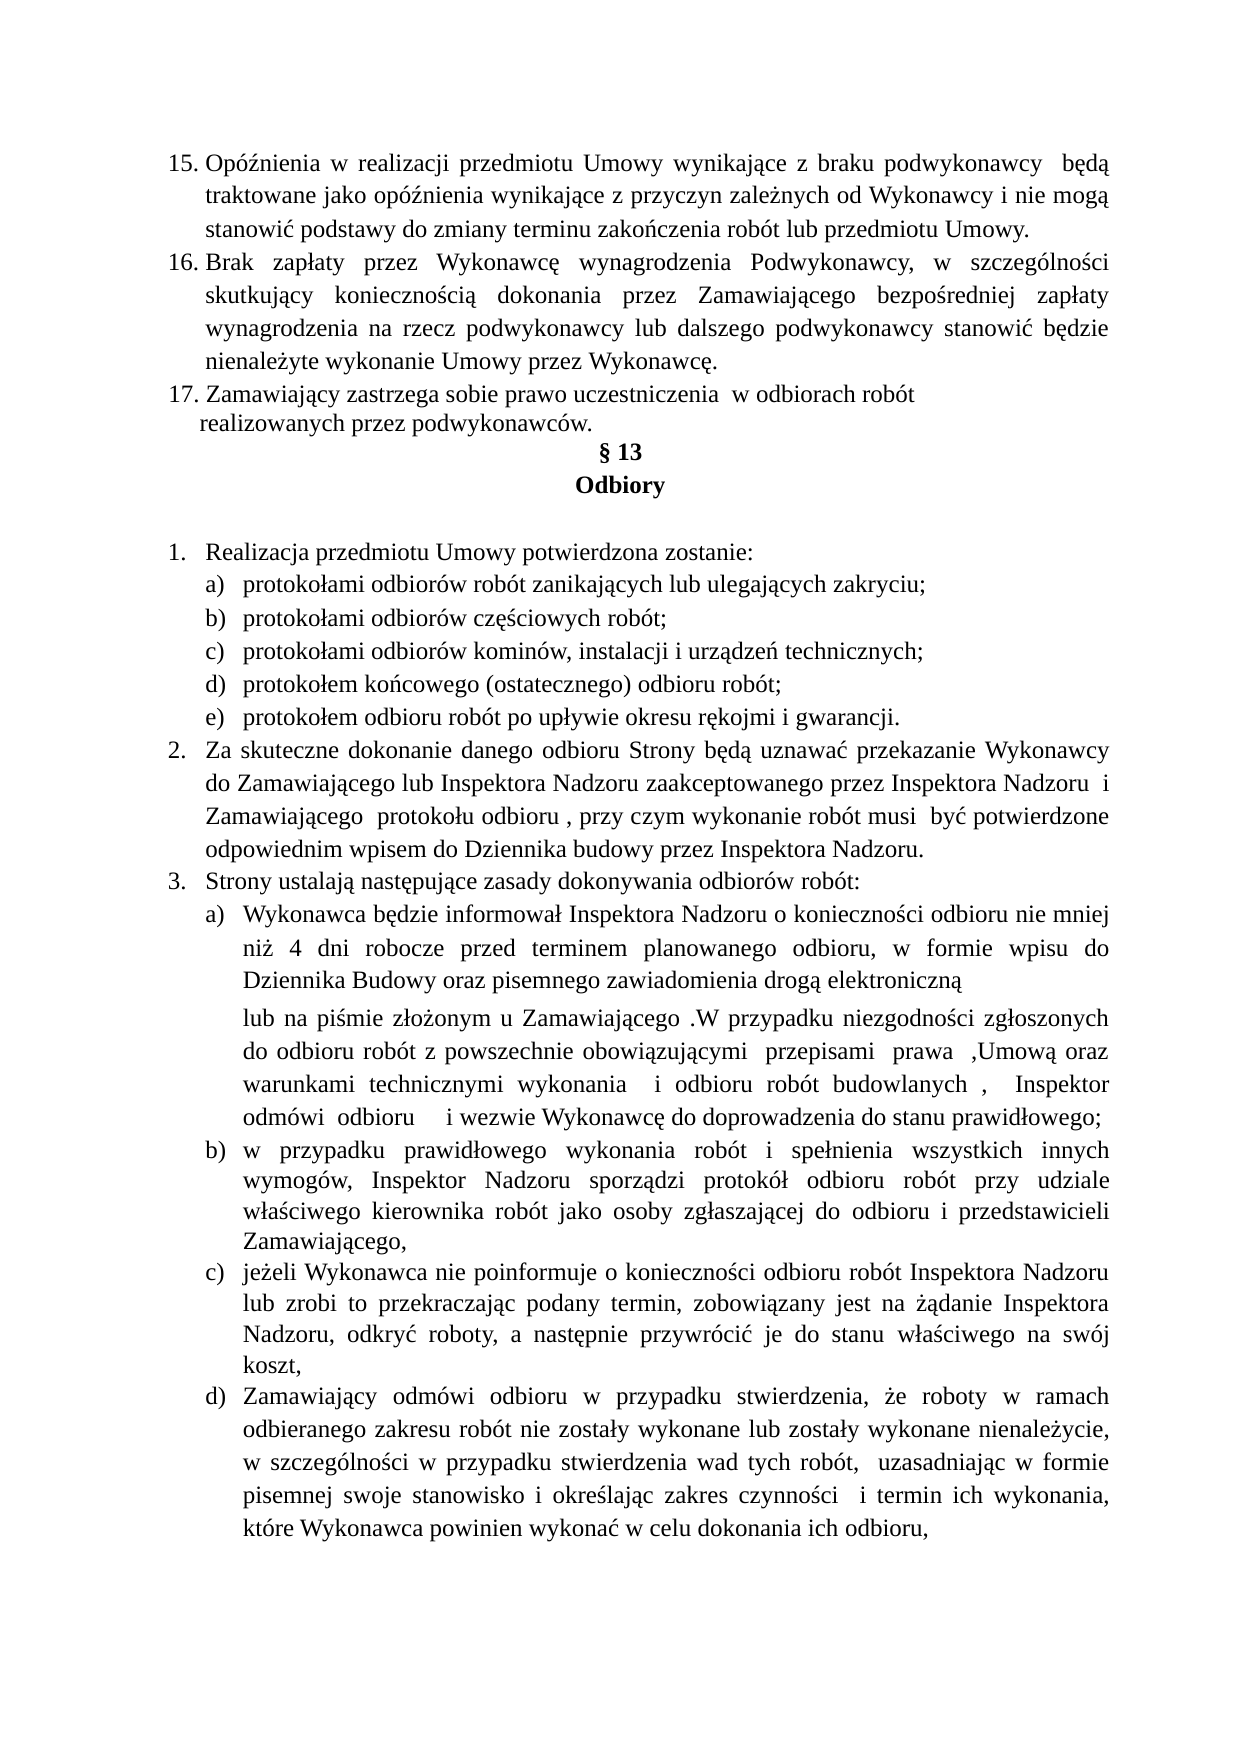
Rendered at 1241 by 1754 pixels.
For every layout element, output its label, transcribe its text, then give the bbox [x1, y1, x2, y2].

text Odbiory [329, 471, 911, 499]
list Realizacja przedmiotu Umowy potwierdzona zostanie: [168, 537, 1122, 565]
list jeżeli Wykonawca nie poinformuje o konieczności odbioru robót Inspektora Nadzoru lub zrobi to przekraczając podany termin, zobowiązany jest na żądanie Inspektora Nadzoru, odkryć roboty, a następnie przywrócić je do stanu właściwego na swój koszt, [205, 1257, 1110, 1379]
list protokołami odbiorów robót zanikających lub ulegających zakryciu; [205, 569, 1122, 598]
list protokołami odbiorów kominów, instalacji i urządzeń technicznych; [205, 636, 1122, 664]
list Za skuteczne dokonanie danego odbioru Strony będą uznawać przekazanie Wykonawcy do Zamawiającego lub Inspektora Nadzoru zaakceptowanego przez Inspektora Nadzoru i Zamawiającego protokołu odbioru , przy czym wykonanie robót musi być potwierdzone odpowiednim wpisem do Dziennika budowy przez Inspektora Nadzoru. [168, 735, 1110, 863]
list protokołem końcowego (ostatecznego) odbioru robót; [205, 669, 1122, 698]
list Zamawiający odmówi odbioru w przypadku stwierdzenia, że roboty w ramach odbieranego zakresu robót nie zostały wykonane lub zostały wykonane nienależycie, w szczególności w przypadku stwierdzenia wad tych robót, uzasadniając w formie pisemnej swoje stanowisko i określając zakres czynności i termin ich wykonania, które Wykonawca powinien wykonać w celu dokonania ich odbioru, [205, 1381, 1110, 1542]
list protokołem odbioru robót po upływie okresu rękojmi i gwarancji. [205, 702, 1122, 731]
list Wykonawca będzie informował Inspektora Nadzoru o konieczności odbioru nie mniej niż 4 dni robocze przed terminem planowanego odbioru, w formie wpisu do Dziennika Budowy oraz pisemnego zawiadomienia drogą elektroniczną [205, 899, 1110, 994]
list realizowanych przez podwykonawców. [118, 408, 1122, 437]
list 17. Zamawiający zastrzega sobie prawo uczestniczenia w odbiorach robót [118, 379, 1122, 408]
list Opóźnienia w realizacji przedmiotu Umowy wynikające z braku podwykonawcy będą traktowane jako opóźnienia wynikające z przyczyn zależnych od Wykonawcy i nie mogą stanowić podstawy do zmiany terminu zakończenia robót lub przedmiotu Umowy. [168, 148, 1110, 242]
list Strony ustalają następujące zasady dokonywania odbiorów robót: [168, 867, 1122, 895]
list w przypadku prawidłowego wykonania robót i spełnienia wszystkich innych wymogów, Inspektor Nadzoru sporządzi protokół odbioru robót przy udziale właściwego kierownika robót jako osoby zgłaszającej do odbioru i przedstawicieli Zamawiającego, [205, 1135, 1110, 1255]
list lub na piśmie złożonym u Zamawiającego .W przypadku niezgodności zgłoszonych do odbioru robót z powszechnie obowiązującymi przepisami prawa ,Umową oraz warunkami technicznymi wykonania i odbioru robót budowlanych , Inspektor odmówi odbioru i wezwie Wykonawcę do doprowadzenia do stanu prawidłowego; [205, 1003, 1110, 1131]
list protokołami odbiorów częściowych robót; [205, 603, 1122, 632]
subtitle § 13 [329, 437, 911, 466]
list Brak zapłaty przez Wykonawcę wynagrodzenia Podwykonawcy, w szczególności skutkujący koniecznością dokonania przez Zamawiającego bezpośredniej zapłaty wynagrodzenia na rzecz podwykonawcy lub dalszego podwykonawcy stanowić będzie nienależyte wykonanie Umowy przez Wykonawcę. [168, 247, 1110, 374]
